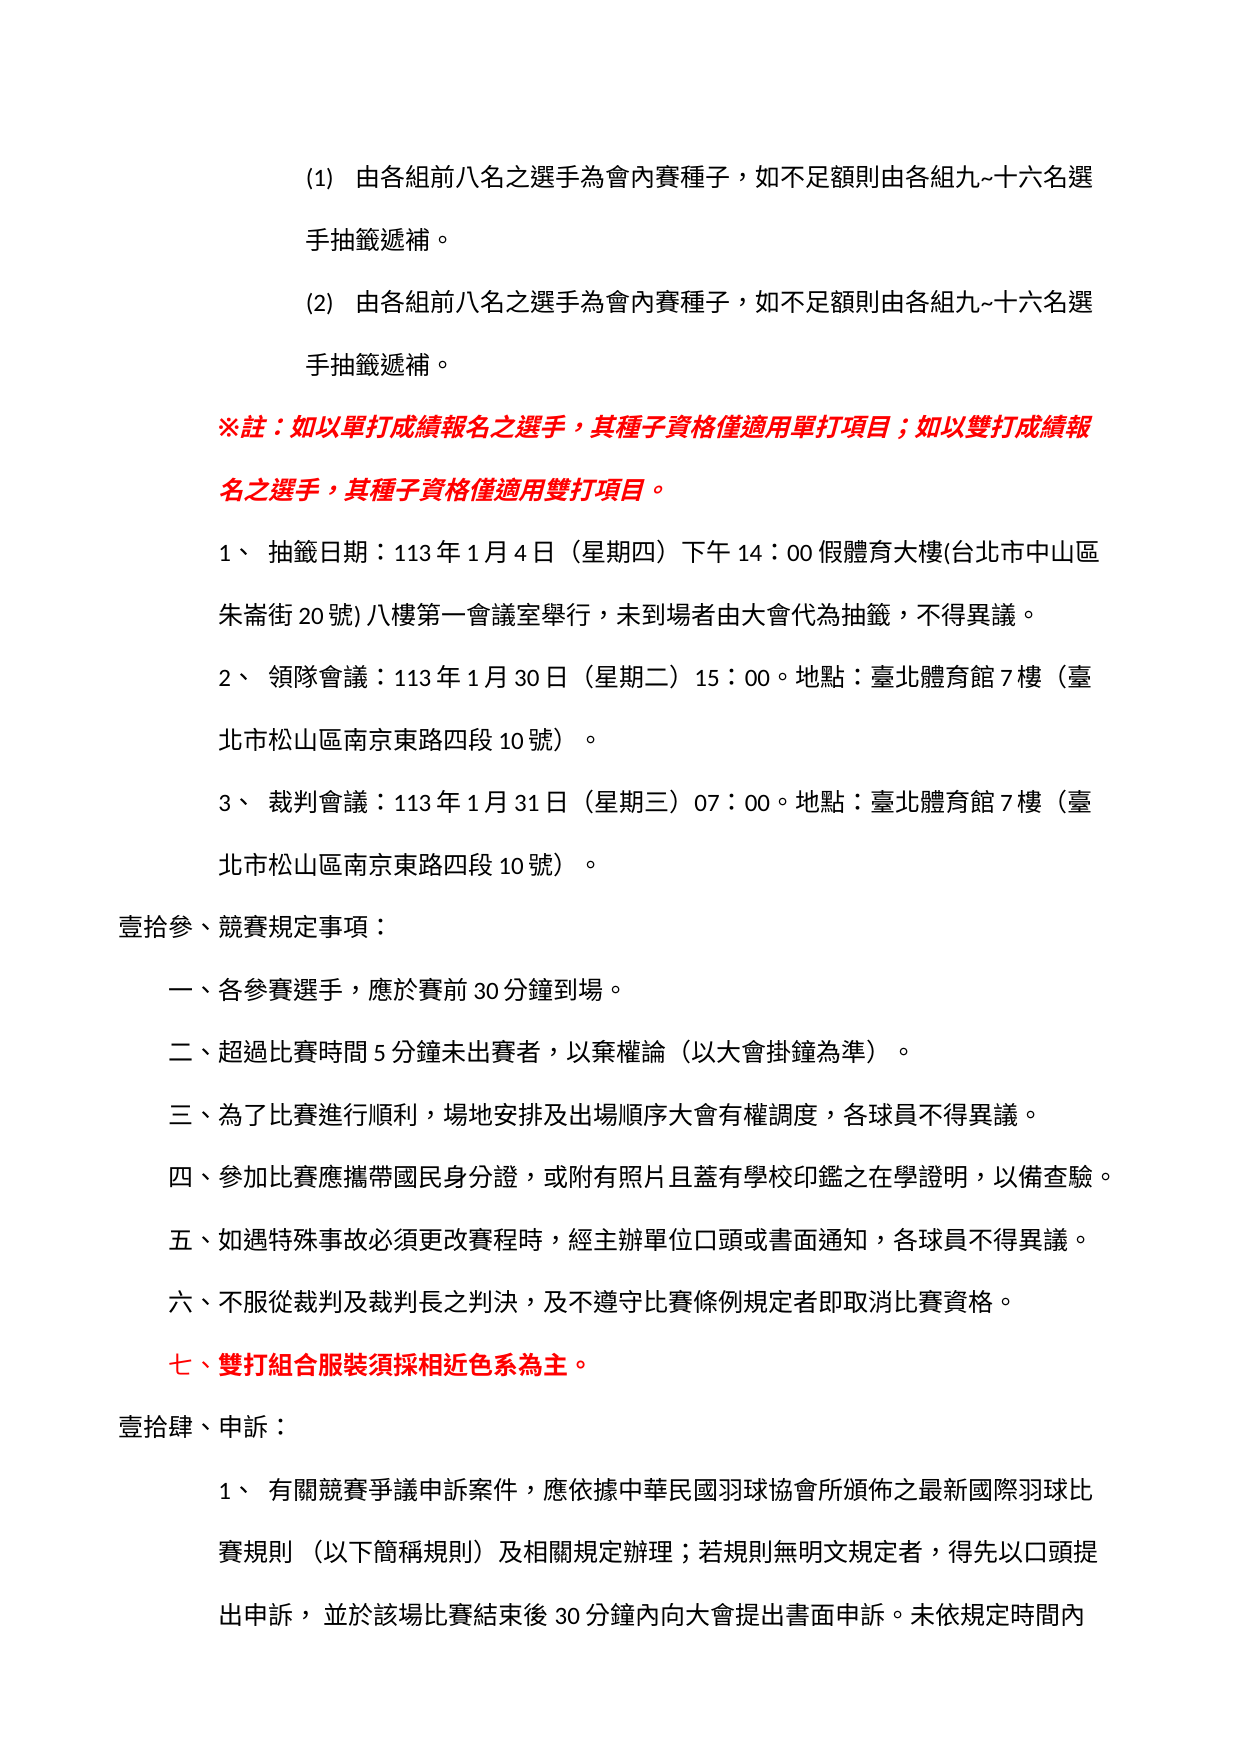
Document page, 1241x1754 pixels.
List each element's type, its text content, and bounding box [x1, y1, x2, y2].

list 抽籤日期：113年1月4日（星期四）下午14：00 假體育大樓(台北市中山區朱崙街20號) 八樓第一會議室舉行，未到場者由大會代為抽籤，不得異議。 [218, 509, 1107, 634]
list 裁判會議：113年1月31日（星期三）07：00。地點：臺北體育館7樓（臺北市松山區南京東路四段10號）。 [218, 759, 1107, 884]
text 二、超過比賽時間5分鐘未出賽者，以棄權論（以大會掛鐘為準）。 [168, 1009, 1107, 1072]
text 四、參加比賽應攜帶國民身分證，或附有照片且蓋有學校印鑑之在學證明，以備查驗。 [168, 1134, 1107, 1197]
text ※註：如以單打成績報名之選手，其種子資格僅適用單打項目；如以雙打成績報名之選手，其種子資格僅適用雙打項目。 [218, 384, 1107, 509]
text 一、各參賽選手，應於賽前30分鐘到場。 [168, 947, 1107, 1009]
text 六、不服從裁判及裁判長之判決，及不遵守比賽條例規定者即取消比賽資格。 [168, 1259, 1107, 1322]
text 五、如遇特殊事故必須更改賽程時，經主辦單位口頭或書面通知，各球員不得異議。 [168, 1197, 1107, 1259]
text 壹拾肆、申訴： [118, 1384, 1107, 1447]
list 由各組前八名之選手為會內賽種子，如不足額則由各組九~十六名選手抽籤遞補。 [306, 259, 1107, 384]
list 由各組前八名之選手為會內賽種子，如不足額則由各組九~十六名選手抽籤遞補。 [306, 134, 1107, 259]
text 三、為了比賽進行順利，場地安排及出場順序大會有權調度，各球員不得異議。 [168, 1072, 1107, 1134]
list 領隊會議：113年1月30日（星期二）15：00。地點：臺北體育館7樓（臺北市松山區南京東路四段10號）。 [218, 634, 1107, 759]
text 壹拾參、競賽規定事項： [118, 884, 1107, 947]
text 七、雙打組合服裝須採相近色系為主。 [168, 1322, 1107, 1384]
list 有關競賽爭議申訴案件，應依據中華民國羽球協會所頒佈之最新國際羽球比賽規則 （以下簡稱規則）及相關規定辦理；若規則無明文規定者，得先以口頭提出申訴， 並於該場比賽結束後 30 分鐘內向大會提出書面申訴。未依規定時間內 [218, 1447, 1107, 1634]
